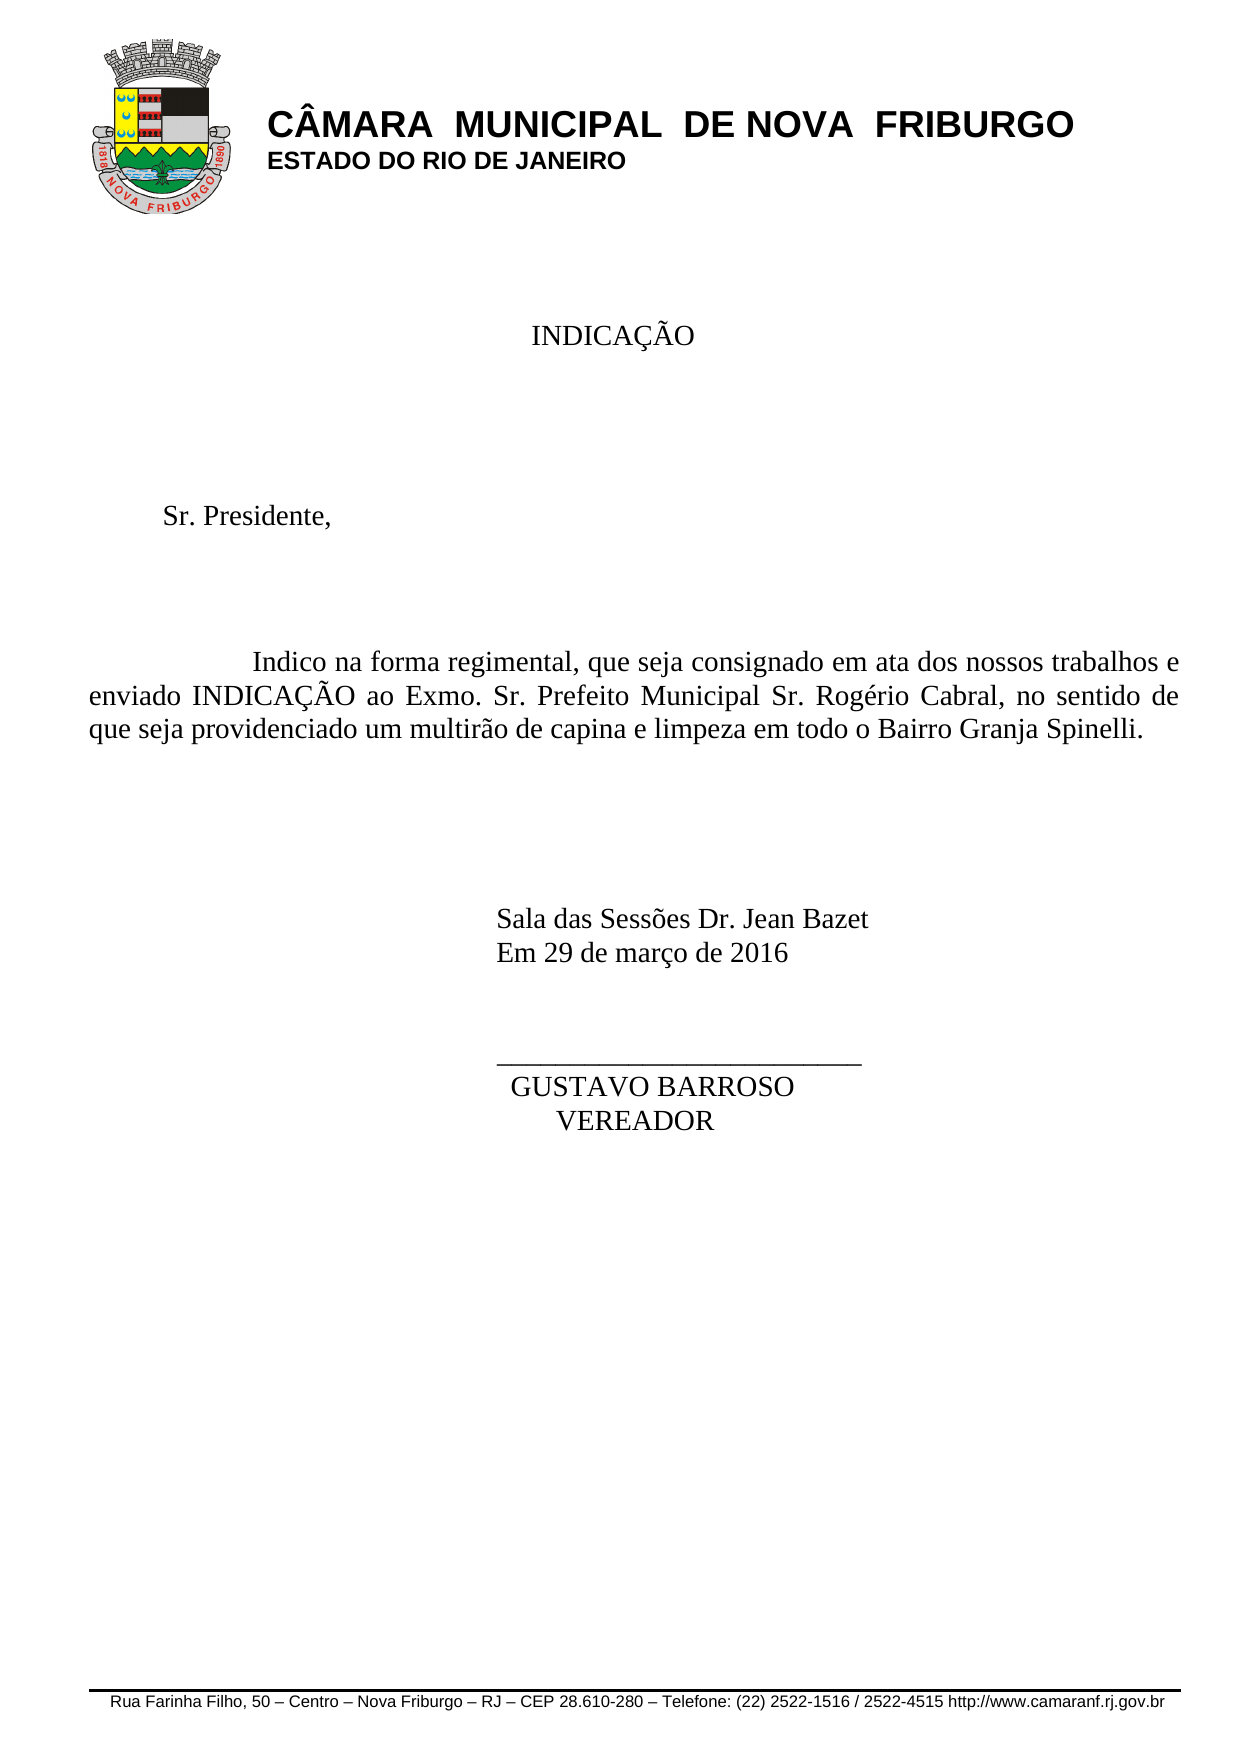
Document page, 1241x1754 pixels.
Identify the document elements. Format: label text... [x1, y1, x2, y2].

text Indico na forma regimental, que seja consignado em ata dos nossos trabalhos e enviado INDICAÇÃO ao Exmo. Sr. Prefeito Municipal Sr. Rogério Cabral, no sentido de que seja providenciado um multirão de capina e limpeza em todo o Bairro Granja Spinelli. [89, 644, 1181, 745]
text INDICAÇÃO [89, 318, 1181, 352]
text Em 29 de março de 2016 [89, 935, 1181, 968]
text _________________________ [89, 1036, 1181, 1069]
text Sr. Presidente, [89, 498, 1181, 531]
text GUSTAVO BARROSO [89, 1069, 1181, 1103]
text Sala das Sessões Dr. Jean Bazet [89, 901, 1181, 935]
text VEREADOR [89, 1103, 1181, 1136]
